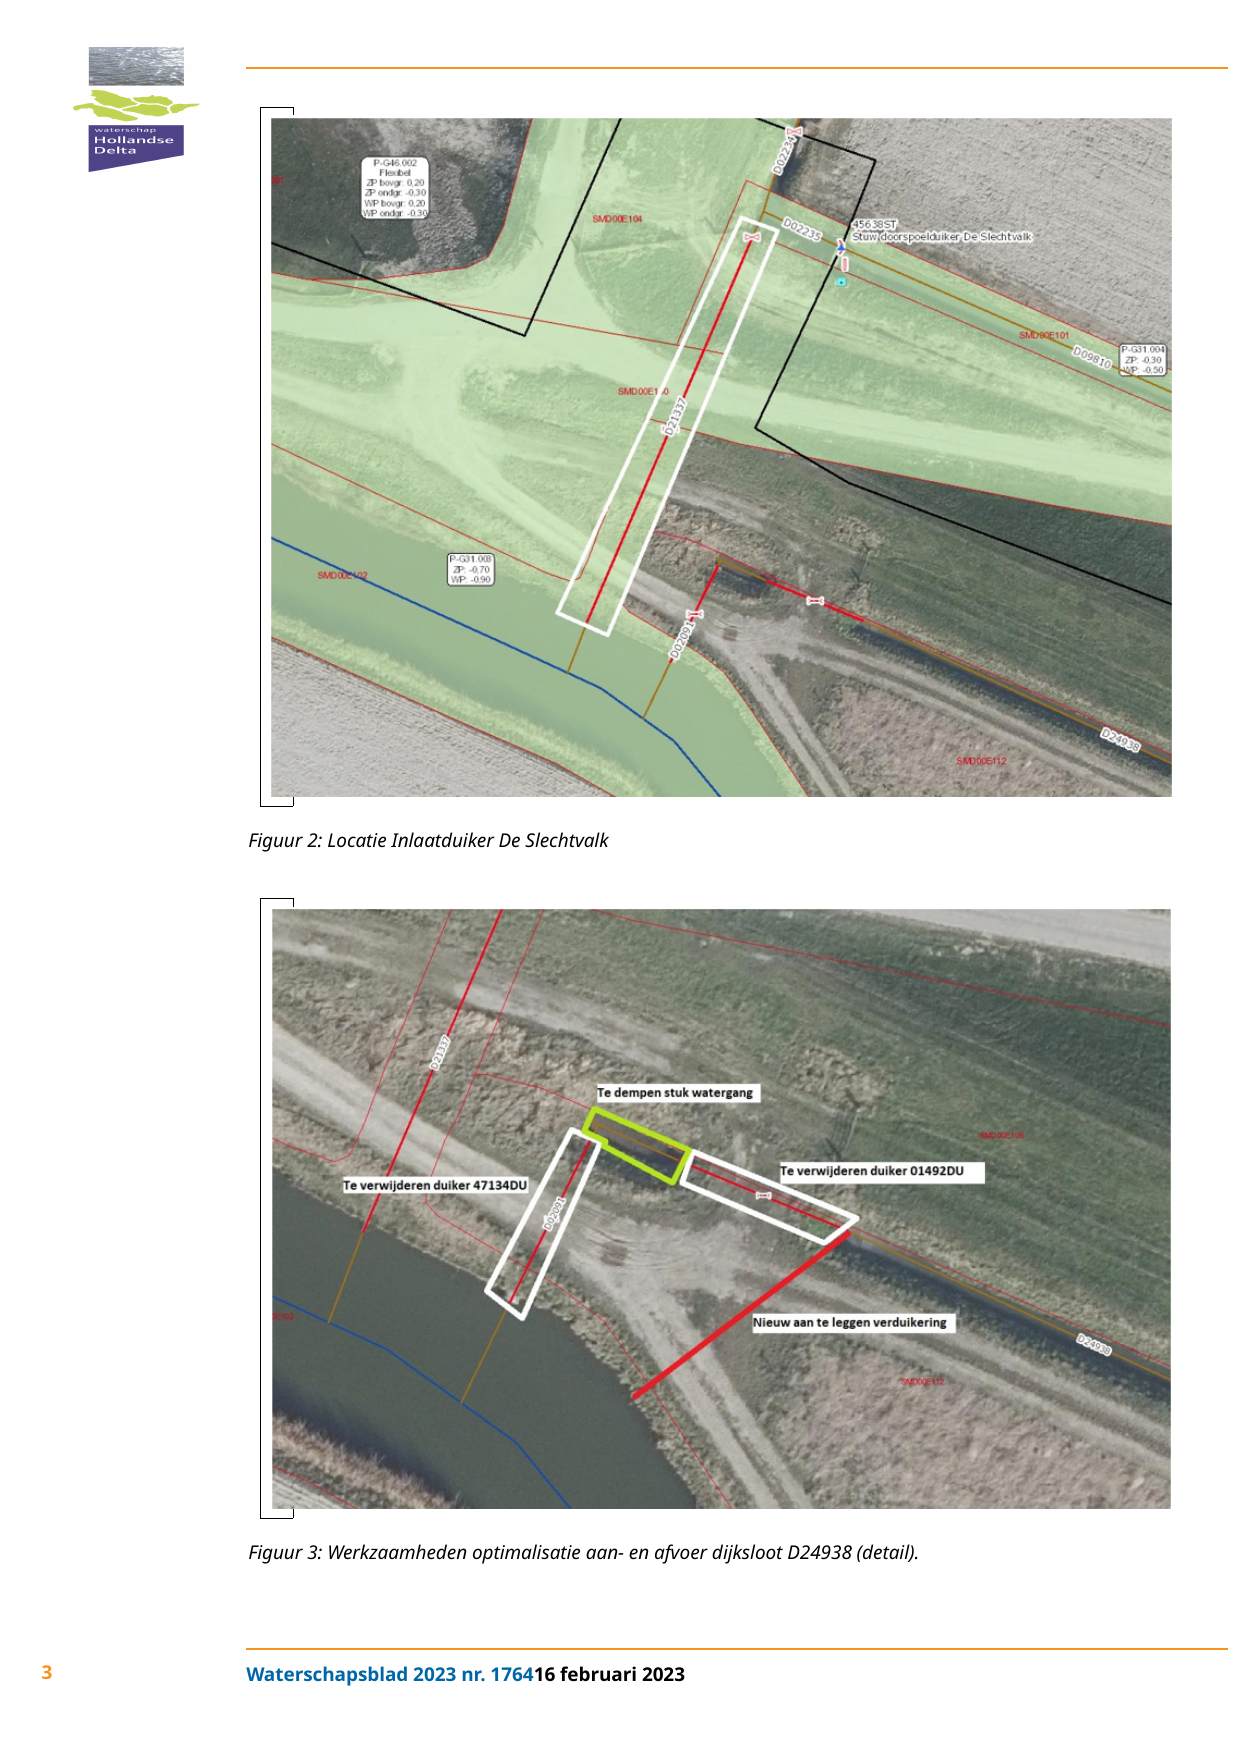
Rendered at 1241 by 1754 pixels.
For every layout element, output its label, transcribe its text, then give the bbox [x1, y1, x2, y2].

picture [41, 47, 231, 172]
picture [268, 907, 1173, 1509]
text Figuur 2: Locatie Inlaatduiker De Slechtvalk [248, 827, 1152, 853]
picture [268, 115, 1173, 797]
text Figuur 3: Werkzaamheden optimalisatie aan- en afvoer dijksloot D24938 (detail). [248, 1539, 1152, 1565]
